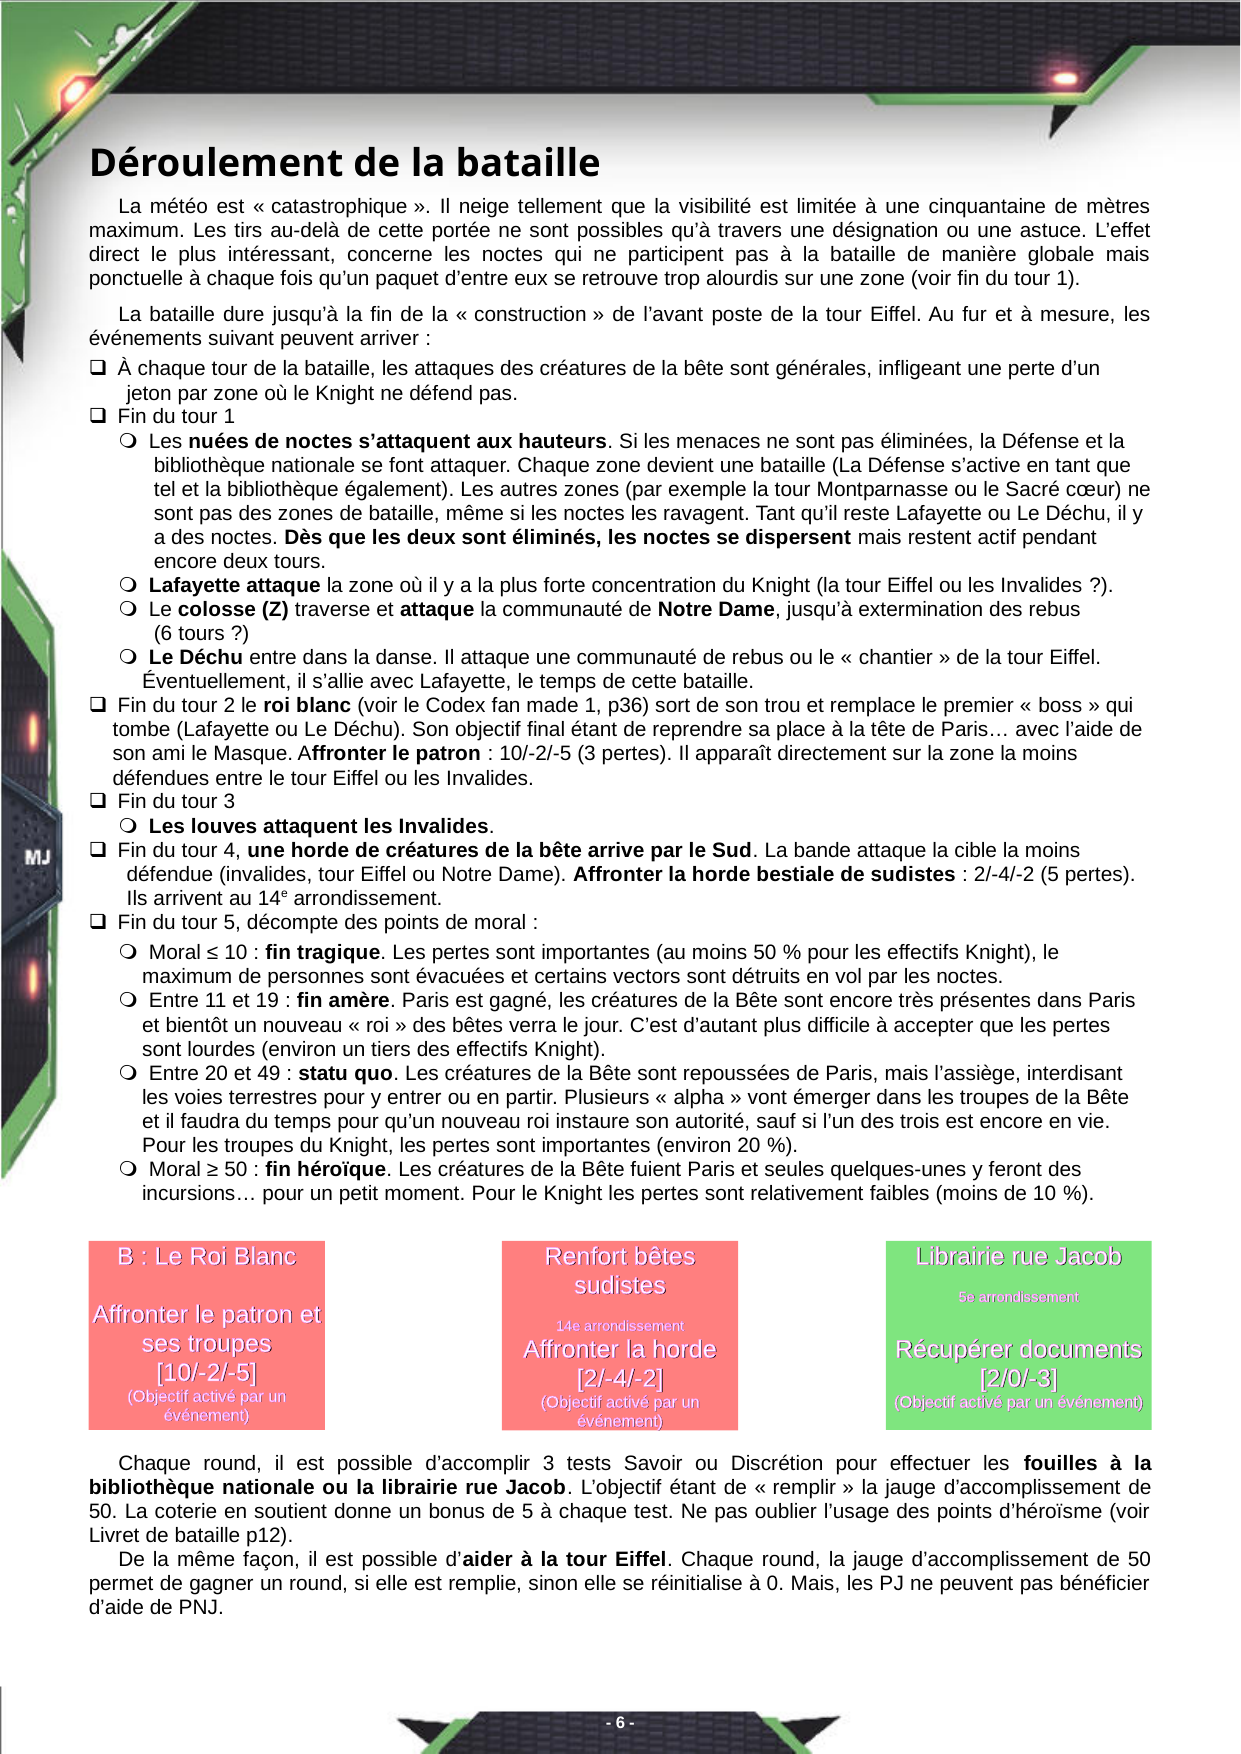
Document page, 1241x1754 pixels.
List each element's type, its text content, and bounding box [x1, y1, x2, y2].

list Moral ≥ 50 : fin héroïque. Les créatures de la Bête fuient Paris et seules quelques-unes y feront des incursions… pour un petit moment. Pour le Knight les pertes sont relativement faibles (moins de 10 %). [118, 1157, 1152, 1205]
list Les louves attaquent les Invalides. [118, 813, 1152, 838]
list Le colosse (Z) traverse et attaque la communauté de Notre Dame, jusqu’à extermination des rebus (6 tours ?) [118, 597, 1152, 645]
list Lafayette attaque la zone où il y a la plus forte concentration du Knight (la tour Eiffel ou les Invalides ?). [118, 573, 1152, 597]
text De la même façon, il est possible d’aider à la tour Eiffel. Chaque round, la jauge d’accomplissement de 50 permet de gagner un round, si elle est remplie, sinon elle se réinitialise à 0. Mais, les PJ ne peuvent pas bénéficier d’aide de PNJ. [88, 1547, 1152, 1619]
text Chaque round, il est possible d’accomplir 3 tests Savoir ou Discrétion pour effectuer les fouilles à la bibliothèque nationale ou la librairie rue Jacob. L’objectif étant de « remplir » la jauge d’accomplissement de 50. La coterie en soutient donne un bonus de 5 à chaque test. Ne pas oublier l’usage des points d’héroïsme (voir Livret de bataille p12). [88, 1451, 1152, 1547]
list Le Déchu entre dans la danse. Il attaque une communauté de rebus ou le « chantier » de la tour Eiffel. Éventuellement, il s’allie avec Lafayette, le temps de cette bataille. [118, 645, 1152, 693]
list Fin du tour 2 le roi blanc (voir le Codex fan made 1, p36) sort de son trou et remplace le premier « boss » qui tombe (Lafayette ou Le Déchu). Son objectif final étant de reprendre sa place à la tête de Paris… avec l’aide de son ami le Masque. Affronter le patron : 10/-2/-5 (3 pertes). Il apparaît directement sur la zone la moins défendues entre le tour Eiffel ou les Invalides. [88, 693, 1146, 789]
text La météo est « catastrophique ». Il neige tellement que la visibilité est limitée à une cinquantaine de mètres maximum. Les tirs au-delà de cette portée ne sont possibles qu’à travers une désignation ou une astuce. L’effet direct le plus intéressant, concerne les noctes qui ne participent pas à la bataille de manière globale mais ponctuelle à chaque fois qu’un paquet d’entre eux se retrouve trop alourdis sur une zone (voir fin du tour 1). [88, 194, 1152, 290]
list Entre 11 et 19 : fin amère. Paris est gagné, les créatures de la Bête sont encore très présentes dans Paris et bientôt un nouveau « roi » des bêtes verra le jour. C’est d’autant plus difficile à accepter que les pertes sont lourdes (environ un tiers des effectifs Knight). [118, 988, 1152, 1061]
list Entre 20 et 49 : statu quo. Les créatures de la Bête sont repoussées de Paris, mais l’assiège, interdisant les voies terrestres pour y entrer ou en partir. Plusieurs « alpha » vont émerger dans les troupes de la Bête et il faudra du temps pour qu’un nouveau roi instaure son autorité, sauf si l’un des trois est encore en vie. Pour les troupes du Knight, les pertes sont importantes (environ 20 %). [118, 1061, 1152, 1157]
list Fin du tour 5, décompte des points de moral : [88, 910, 1152, 934]
list Fin du tour 1 [88, 404, 1152, 428]
list Moral ≤ 10 : fin tragique. Les pertes sont importantes (au moins 50 % pour les effectifs Knight), le maximum de personnes sont évacuées et certains vectors sont détruits en vol par les noctes. [118, 940, 1152, 988]
list Les nuées de noctes s’attaquent aux hauteurs. Si les menaces ne sont pas éliminées, la Défense et la bibliothèque nationale se font attaquer. Chaque zone devient une bataille (La Défense s’active en tant que tel et la bibliothèque également). Les autres zones (par exemple la tour Montparnasse ou le Sacré cœur) ne sont pas des zones de bataille, même si les noctes les ravagent. Tant qu’il reste Lafayette ou Le Déchu, il y a des noctes. Dès que les deux sont éliminés, les noctes se dispersent mais restent actif pendant encore deux tours. [118, 428, 1152, 573]
list À chaque tour de la bataille, les attaques des créatures de la bête sont générales, infligeant une perte d’un jeton par zone où le Knight ne défend pas. [88, 356, 1152, 404]
text La bataille dure jusqu’à la fin de la « construction » de l’avant poste de la tour Eiffel. Au fur et à mesure, les événements suivant peuvent arriver : [88, 302, 1152, 350]
subtitle Déroulement de la bataille [88, 136, 1152, 188]
list Fin du tour 4, une horde de créatures de la bête arrive par le Sud. La bande attaque la cible la moins défendue (invalides, tour Eiffel ou Notre Dame). Affronter la horde bestiale de sudistes : 2/-4/-2 (5 pertes). Ils arrivent au 14e arrondissement. [88, 838, 1152, 910]
picture [0, 0, 1241, 1754]
list Fin du tour 3 [88, 789, 1152, 813]
